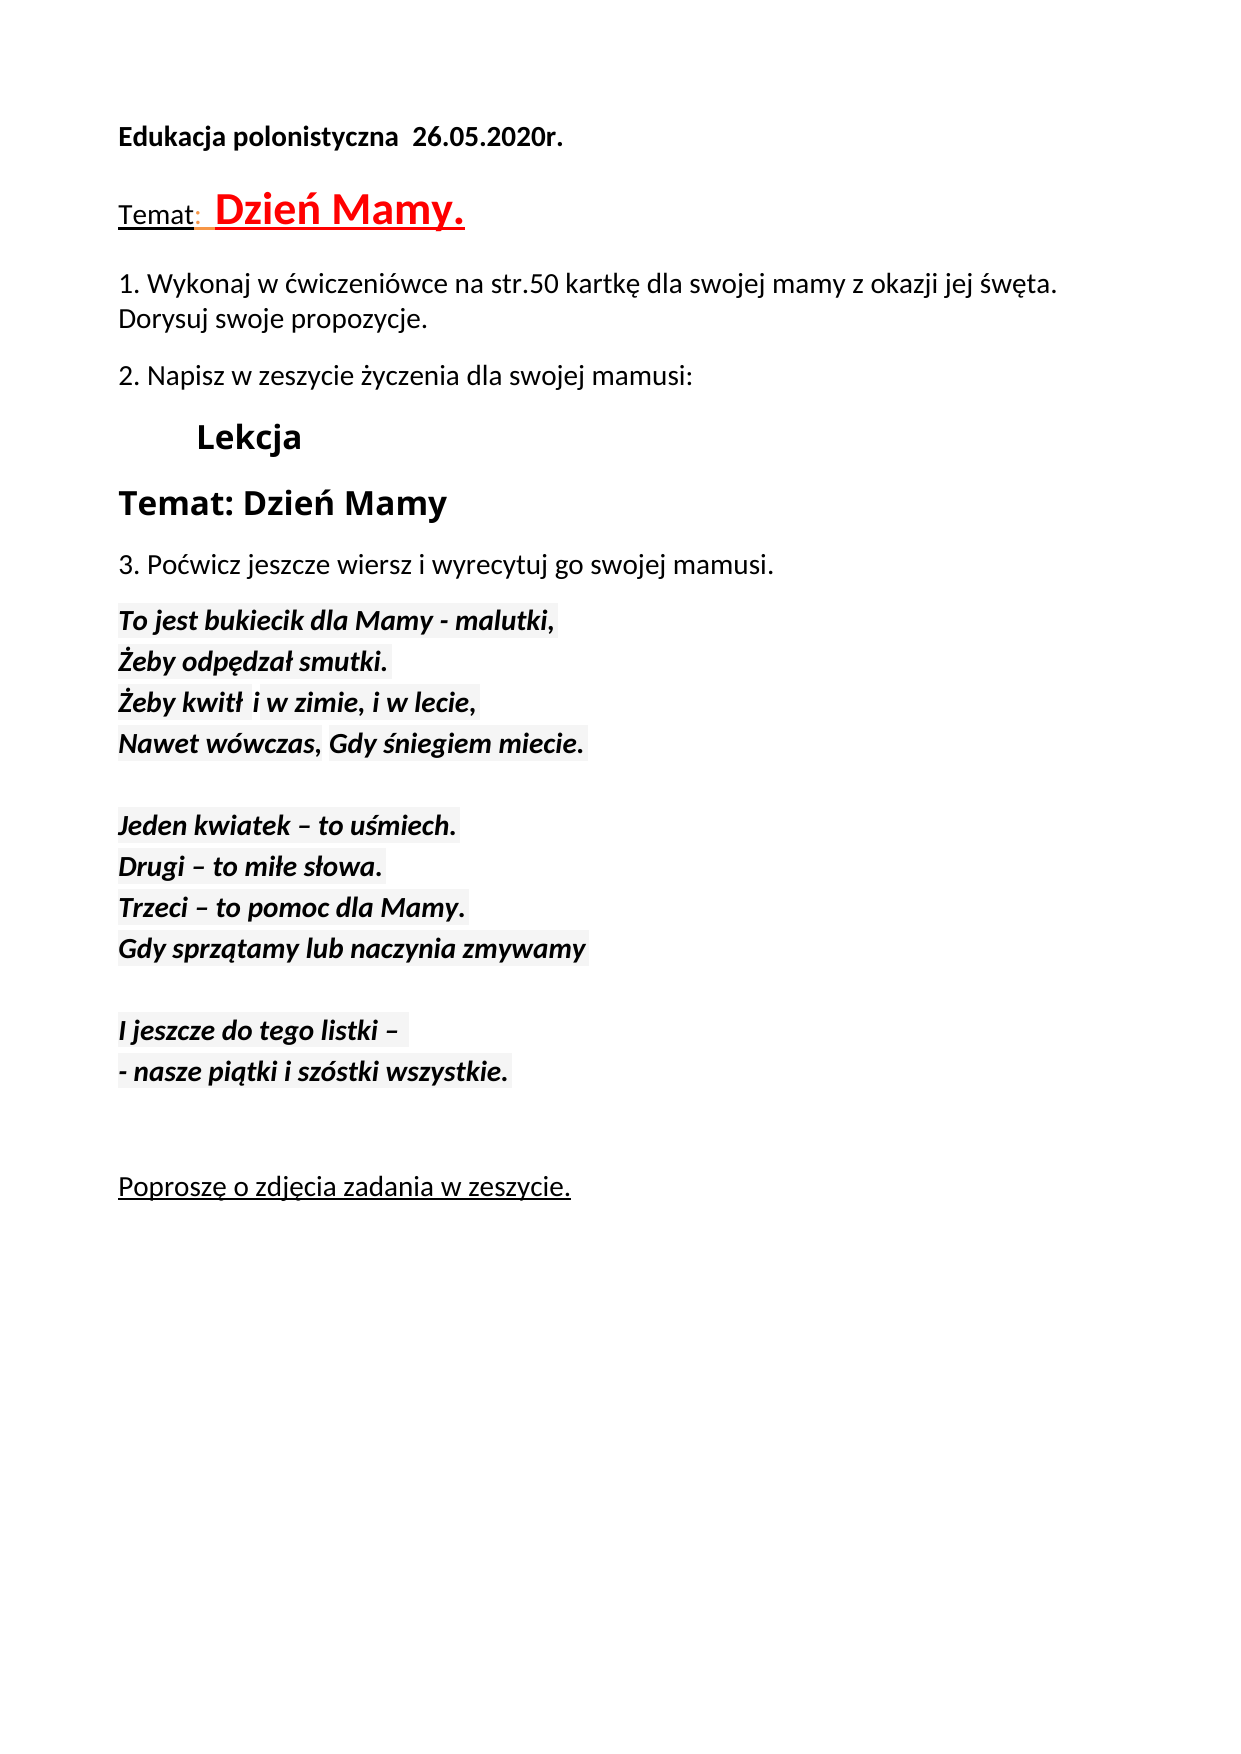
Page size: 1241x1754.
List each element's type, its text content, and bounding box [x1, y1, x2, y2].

text Temat: Dzień Mamy. [118, 180, 1122, 236]
text Lekcja [118, 413, 1122, 459]
text 2. Napisz w zeszycie życzenia dla swojej mamusi: [118, 357, 1122, 393]
text Poproszę o zdjęcia zadania w zeszycie. [118, 1168, 1122, 1203]
text Edukacja polonistyczna 26.05.2020r. [118, 118, 1122, 154]
text Temat: Dzień Mamy [118, 480, 1122, 525]
text 1. Wykonaj w ćwiczeniówce na str.50 kartkę dla swojej mamy z okazji jej śwęta. Dorysuj swoje propozycje. [118, 265, 1122, 336]
text To jest bukiecik dla Mamy - malutki, Żeby odpędzał smutki. Żeby kwitł i w zimie, i w lecie, Nawet wówczas, Gdy śniegiem miecie. Jeden kwiatek – to uśmiech. Drugi – to miłe słowa. Trzeci – to pomoc dla Mamy. Gdy sprzątamy lub naczynia zmywamy I jeszcze do tego listki – - nasze piątki i szóstki wszystkie. [118, 602, 1122, 1088]
text 3. Poćwicz jeszcze wiersz i wyrecytuj go swojej mamusi. [118, 546, 1122, 582]
